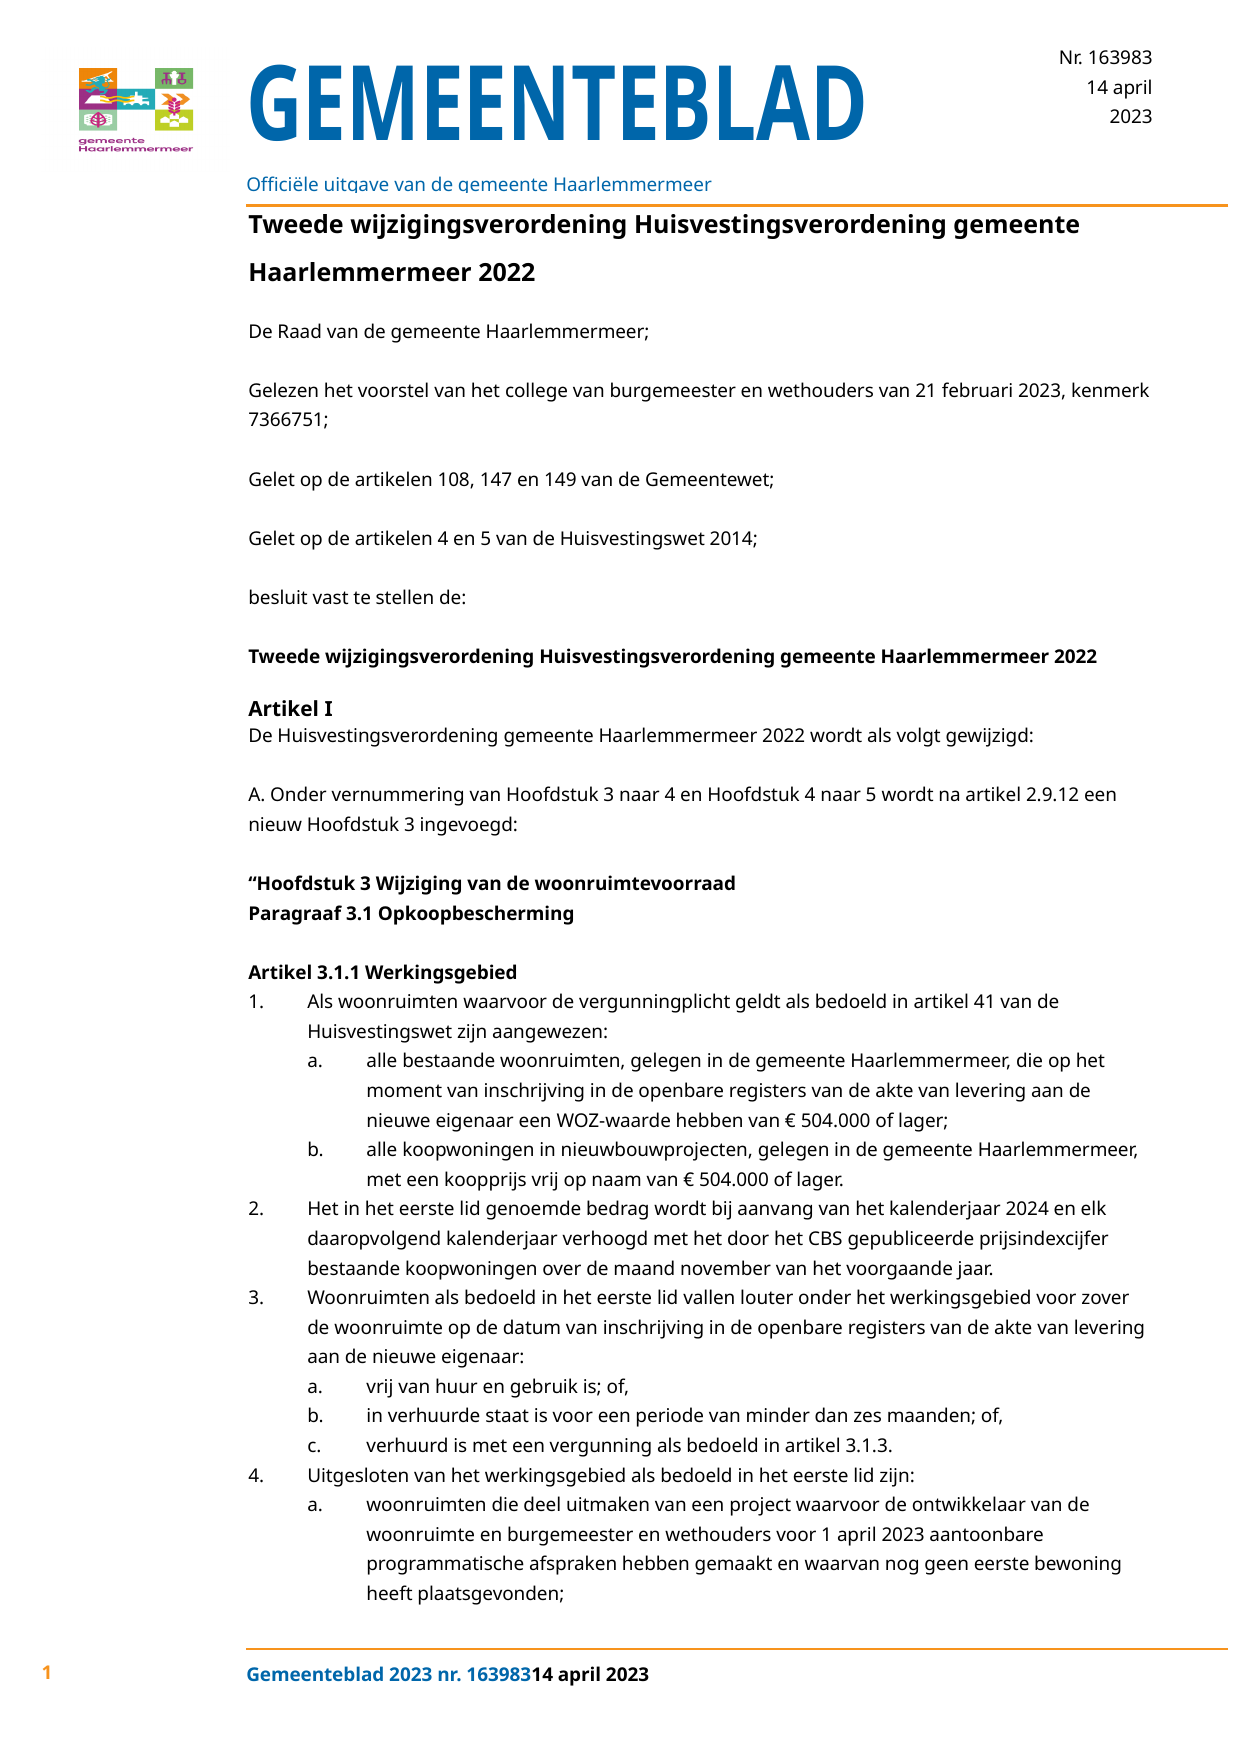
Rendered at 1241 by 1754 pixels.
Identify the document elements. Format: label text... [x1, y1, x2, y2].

list Als woonruimten waarvoor de vergunningplicht geldt als bedoeld in artikel 41 van de Huisvestingswet zijn aangewezen: [248, 988, 1152, 1044]
text A. Onder vernummering van Hoofdstuk 3 naar 4 en Hoofdstuk 4 naar 5 wordt na artikel 2.9.12 een nieuw Hoofdstuk 3 ingevoegd: [248, 781, 1152, 837]
list Uitgesloten van het werkingsgebied als bedoeld in het eerste lid zijn: [248, 1462, 1152, 1487]
list in verhuurde staat is voor een periode van minder dan zes maanden; of, [307, 1403, 1152, 1428]
text Paragraaf 3.1 Opkoopbescherming [248, 900, 1152, 925]
list alle bestaande woonruimten, gelegen in de gemeente Haarlemmermeer, die op het moment van inschrijving in de openbare registers van de akte van levering aan de nieuwe eigenaar een WOZ-waarde hebben van € 504.000 of lager; [307, 1048, 1152, 1132]
text Gelet op de artikelen 4 en 5 van de Huisvestingswet 2014; [248, 525, 1152, 551]
text De Huisvestingsverordening gemeente Haarlemmermeer 2022 wordt als volgt gewijzigd: [248, 722, 1152, 748]
picture [41, 47, 231, 172]
text Artikel I [248, 694, 1152, 722]
list woonruimten die deel uitmaken van een project waarvoor de ontwikkelaar van de woonruimte en burgemeester en wethouders voor 1 april 2023 aantoonbare programmatische afspraken hebben gemaakt en waarvan nog geen eerste bewoning heeft plaatsgevonden; [307, 1491, 1152, 1606]
text Gelezen het voorstel van het college van burgemeester en wethouders van 21 februari 2023, kenmerk 7366751; [248, 377, 1152, 432]
list verhuurd is met een vergunning als bedoeld in artikel 3.1.3. [307, 1432, 1152, 1458]
list Woonruimten als bedoeld in het eerste lid vallen louter onder het werkingsgebied voor zover de woonruimte op de datum van inschrijving in de openbare registers van de akte van levering aan de nieuwe eigenaar: [248, 1284, 1152, 1369]
text besluit vast te stellen de: [248, 584, 1152, 610]
list vrij van huur en gebruik is; of, [307, 1373, 1152, 1399]
text Artikel 3.1.1 Werkingsgebied [248, 959, 1152, 984]
text Tweede wijzigingsverordening Huisvestingsverordening gemeente Haarlemmermeer 2022 [248, 207, 1152, 288]
text Gelet op de artikelen 108, 147 en 149 van de Gemeentewet; [248, 466, 1152, 492]
text Tweede wijzigingsverordening Huisvestingsverordening gemeente Haarlemmermeer 2022 [248, 643, 1152, 669]
list Het in het eerste lid genoemde bedrag wordt bij aanvang van het kalenderjaar 2024 en elk daaropvolgend kalenderjaar verhoogd met het door het CBS gepubliceerde prijsindexcijfer bestaande koopwoningen over de maand november van het voorgaande jaar. [248, 1196, 1152, 1280]
text “Hoofdstuk 3 Wijziging van de woonruimtevoorraad [248, 870, 1152, 896]
text De Raad van de gemeente Haarlemmermeer; [248, 318, 1152, 344]
list alle koopwoningen in nieuwbouwprojecten, gelegen in de gemeente Haarlemmermeer, met een koopprijs vrij op naam van € 504.000 of lager. [307, 1136, 1152, 1192]
